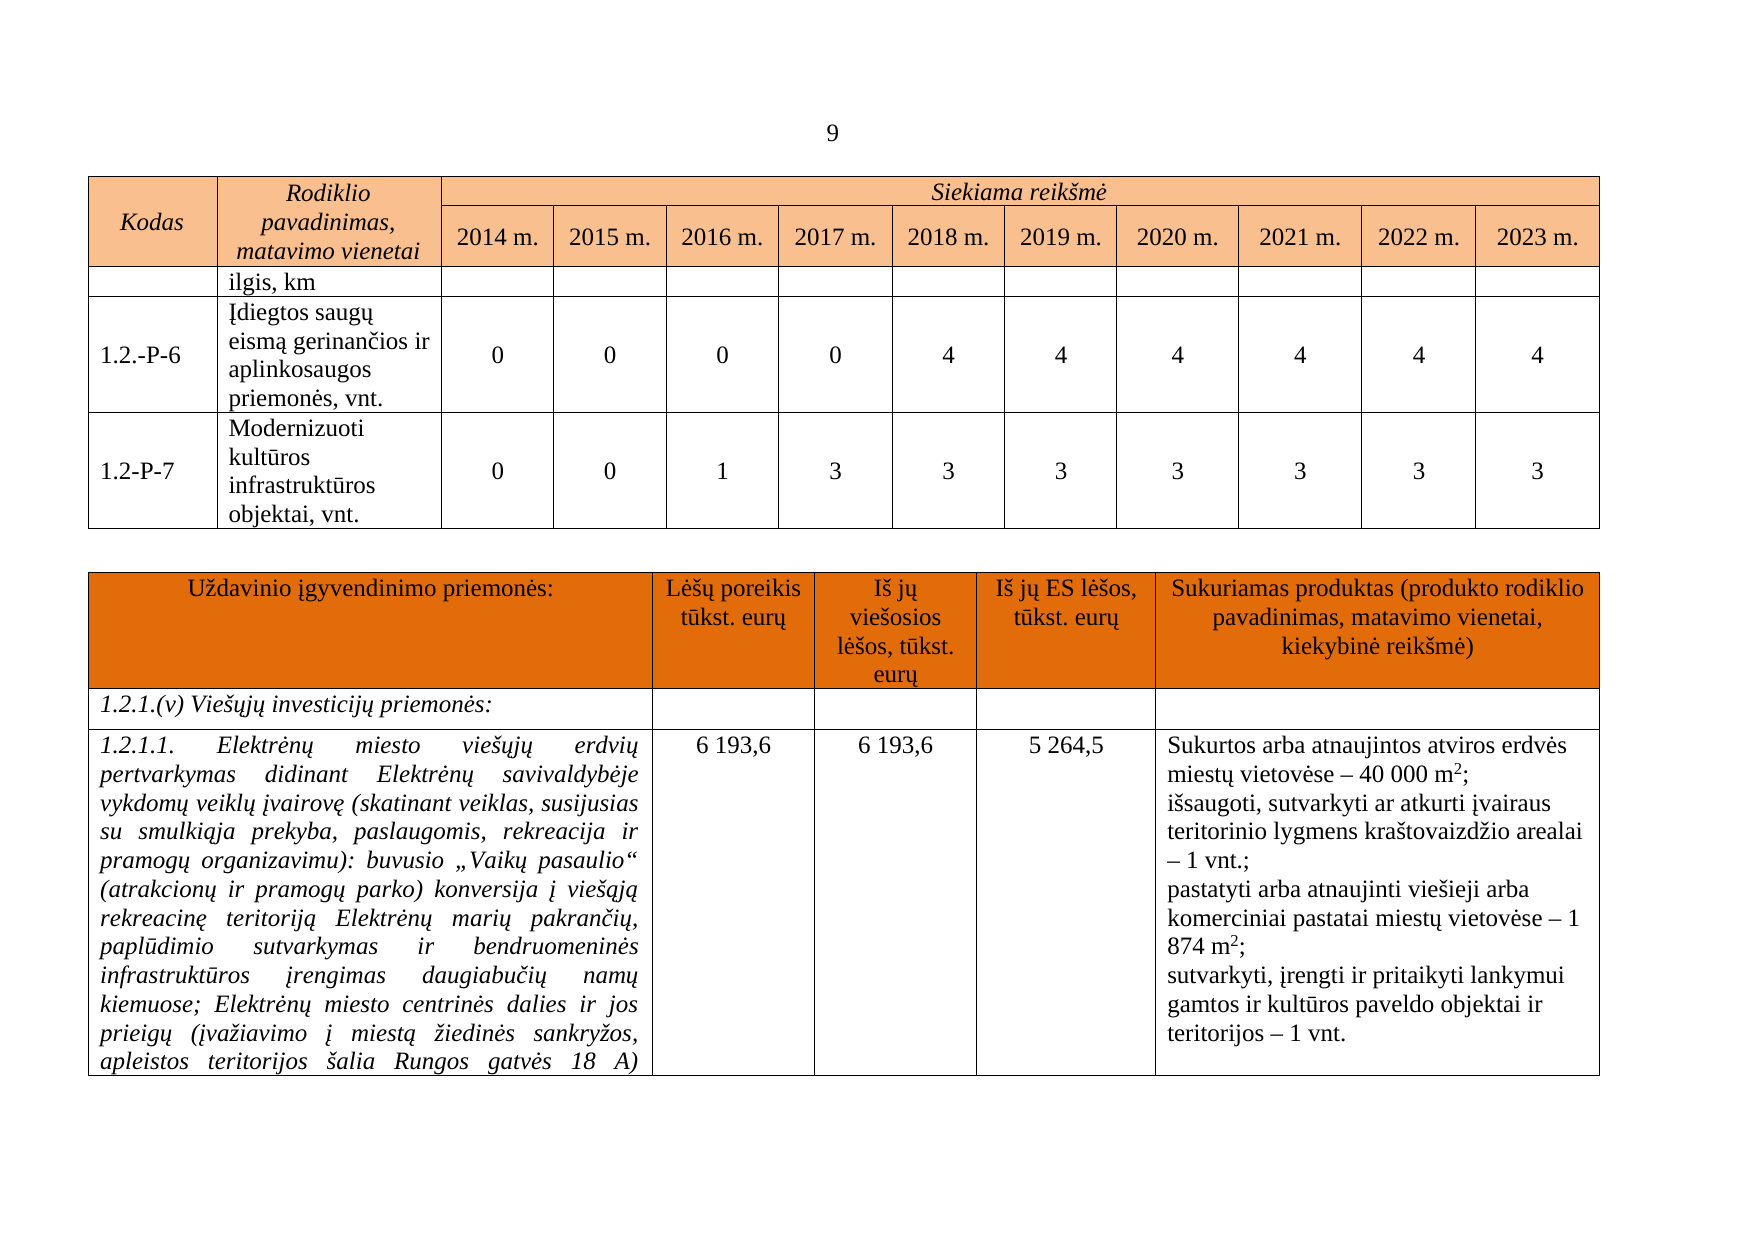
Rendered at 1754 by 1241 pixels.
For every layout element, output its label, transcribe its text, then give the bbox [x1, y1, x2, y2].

table_cell [653, 689, 814, 729]
table_cell 3 [1117, 413, 1238, 528]
table_cell 4 [1476, 297, 1599, 412]
table_header Uždavinio įgyvendinimo priemonės: [89, 573, 652, 688]
table_cell 4 [1362, 297, 1475, 412]
table_cell 5 264,5 [977, 730, 1155, 1075]
table_cell 2022 m. [1362, 206, 1475, 266]
table_cell 2020 m. [1117, 206, 1238, 266]
table_cell [815, 689, 976, 729]
table_cell Sukurtos arba atnaujintos atviros erdvės miestų vietovėse – 40 000 m2; išsaugoti, sutvarkyti ar atkurti įvairaus teritorinio lygmens kraštovaizdžio arealai – 1 vnt.; pastatyti arba atnaujinti viešieji arba komerciniai pastatai miestų vietovėse – 1 874 m2; sutvarkyti, įrengti ir pritaikyti lankymui gamtos ir kultūros paveldo objektai ir teritorijos – 1 vnt. [1156, 730, 1599, 1075]
table_cell 1.2-P-7 [89, 413, 217, 528]
table_cell [1117, 267, 1238, 296]
table_header Siekiama reikšmė [442, 177, 1599, 205]
table_cell 6 193,6 [653, 730, 814, 1075]
table_cell 2017 m. [779, 206, 892, 266]
table_cell 3 [893, 413, 1004, 528]
table_cell 3 [1476, 413, 1599, 528]
table_cell 1 [667, 413, 778, 528]
table_cell 1.2.-P-6 [89, 297, 217, 412]
table_cell Modernizuoti kultūros infrastruktūros objektai, vnt. [218, 413, 441, 528]
table_cell 2016 m. [667, 206, 778, 266]
table_cell 2014 m. [442, 206, 553, 266]
table_cell [1239, 267, 1361, 296]
table_cell 2018 m. [893, 206, 1004, 266]
table_header Iš jų viešosios lėšos, tūkst. eurų [815, 573, 976, 688]
table_cell 0 [667, 297, 778, 412]
table_cell 0 [779, 297, 892, 412]
table_cell [1156, 689, 1599, 729]
table_cell [893, 267, 1004, 296]
table_header Lėšų poreikis tūkst. eurų [653, 573, 814, 688]
table_cell 2019 m. [1005, 206, 1116, 266]
table_cell 0 [554, 297, 666, 412]
table_cell 2015 m. [554, 206, 666, 266]
table_cell [1362, 267, 1475, 296]
table_cell 4 [1117, 297, 1238, 412]
table_cell 0 [554, 413, 666, 528]
table_cell [1476, 267, 1599, 296]
table_cell 4 [893, 297, 1004, 412]
table_header Iš jų ES lėšos, tūkst. eurų [977, 573, 1155, 688]
table_cell 2023 m. [1476, 206, 1599, 266]
table_header Sukuriamas produktas (produkto rodiklio pavadinimas, matavimo vienetai, kiekybinė reikšmė) [1156, 573, 1599, 688]
table_cell 0 [442, 297, 553, 412]
table_cell 4 [1005, 297, 1116, 412]
table_cell 3 [1239, 413, 1361, 528]
table_cell [667, 267, 778, 296]
table_cell 0 [442, 413, 553, 528]
table_cell ilgis, km [218, 267, 441, 296]
table_cell 6 193,6 [815, 730, 976, 1075]
table_cell Įdiegtos saugų eismą gerinančios ir aplinkosaugos priemonės, vnt. [218, 297, 441, 412]
table_cell [779, 267, 892, 296]
table_header Rodiklio pavadinimas, matavimo vienetai [218, 177, 441, 266]
table_cell 2021 m. [1239, 206, 1361, 266]
table_cell 1.2.1.1. Elektrėnų miesto viešųjų erdvių pertvarkymas didinant Elektrėnų savivaldybėje vykdomų veiklų įvairovę (skatinant veiklas, susijusias su smulkiąja prekyba, paslaugomis, rekreacija ir pramogų organizavimu): buvusio „Vaikų pasaulio“ (atrakcionų ir pramogų parko) konversija į viešąją rekreacinę teritoriją Elektrėnų marių pakrančių, paplūdimio sutvarkymas ir bendruomeninės infrastruktūros įrengimas daugiabučių namų kiemuose; Elektrėnų miesto centrinės dalies ir jos prieigų (įvažiavimo į miestą žiedinės sankryžos, apleistos teritorijos šalia Rungos gatvės 18 A) [89, 730, 652, 1075]
table_cell [89, 267, 217, 296]
table_cell 3 [779, 413, 892, 528]
table_cell 4 [1239, 297, 1361, 412]
table_cell [1005, 267, 1116, 296]
table_cell 3 [1362, 413, 1475, 528]
table_cell 3 [1005, 413, 1116, 528]
table_cell [442, 267, 553, 296]
table_cell 1.2.1.(v) Viešųjų investicijų priemonės: [89, 689, 652, 729]
table_header Kodas [89, 177, 217, 266]
table_cell [554, 267, 666, 296]
table_cell [977, 689, 1155, 729]
